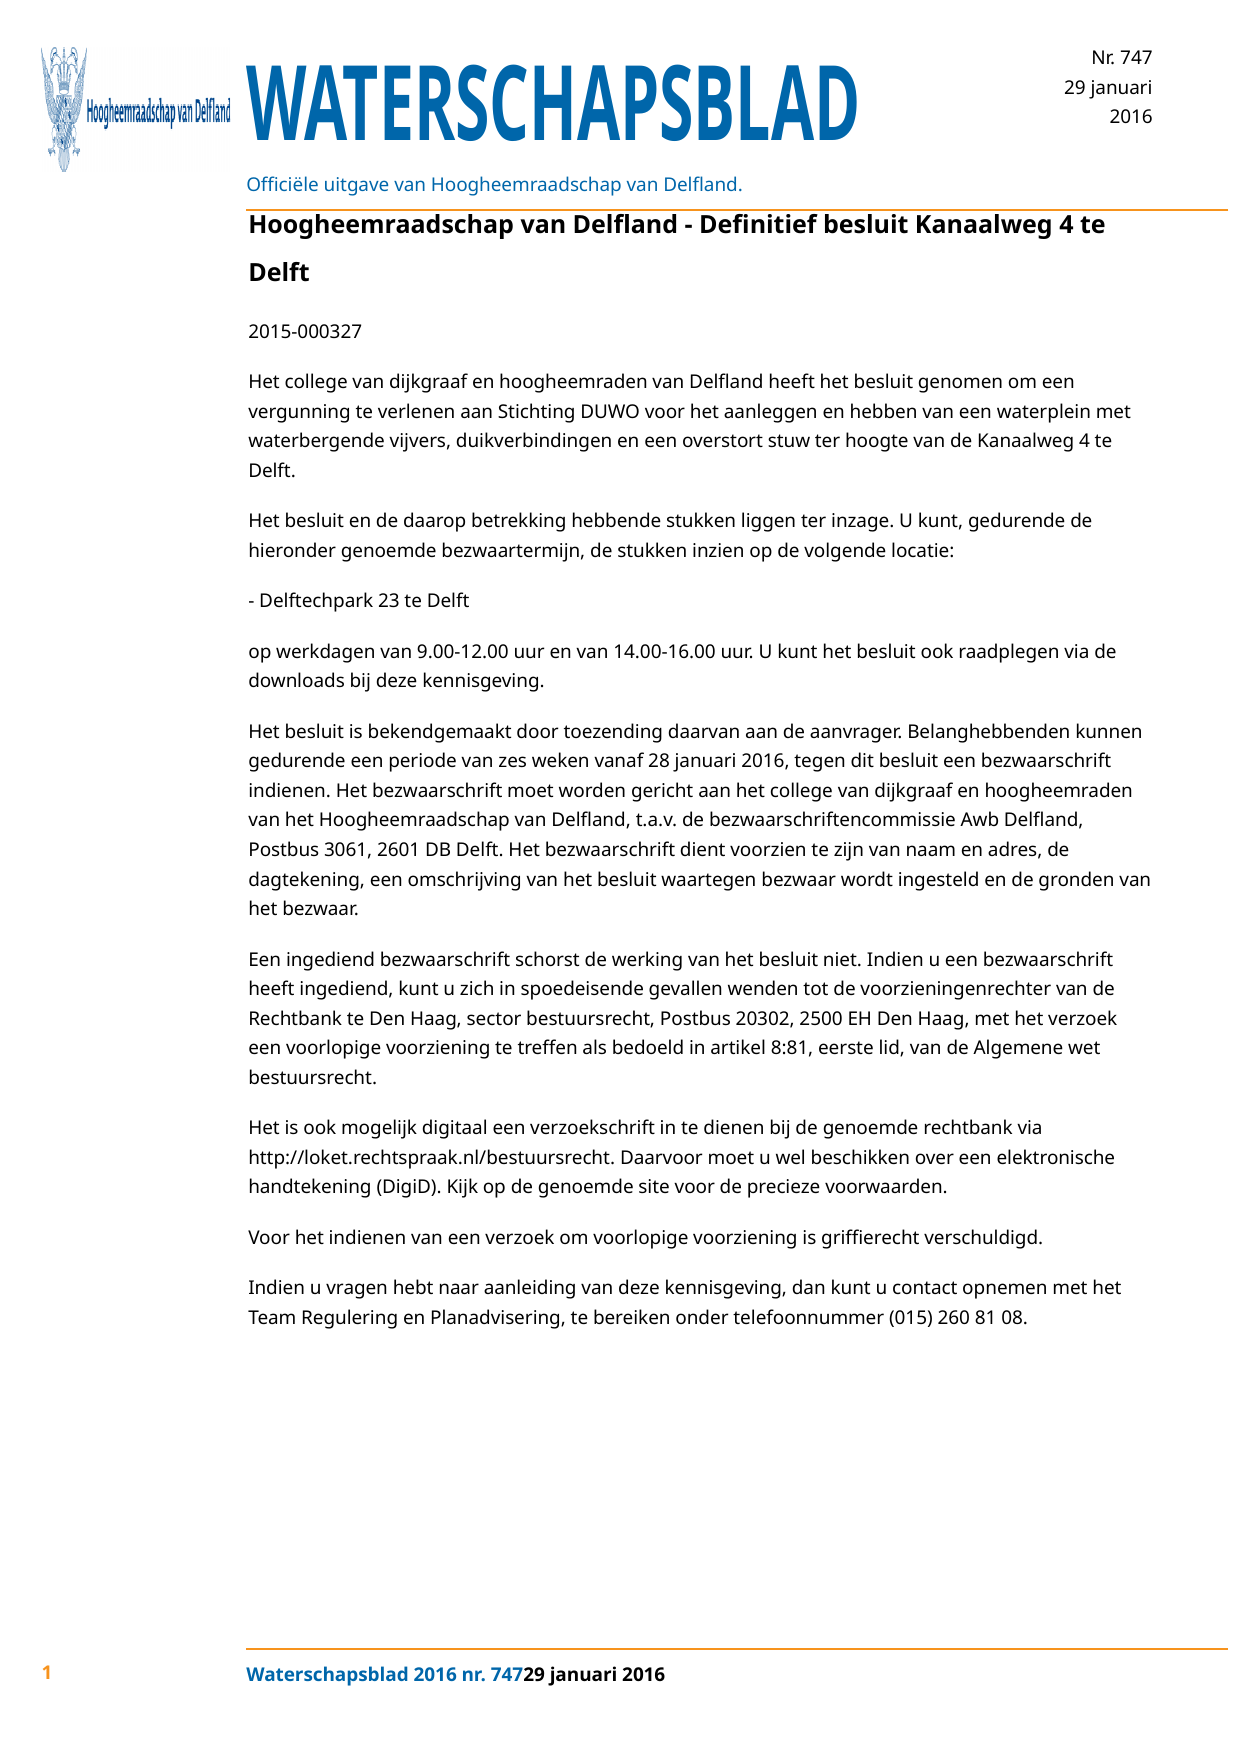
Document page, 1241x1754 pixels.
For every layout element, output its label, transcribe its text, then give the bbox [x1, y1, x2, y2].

text Een ingediend bezwaarschrift schorst de werking van het besluit niet. Indien u een bezwaarschrift heeft ingediend, kunt u zich in spoedeisende gevallen wenden tot de voorzieningenrechter van de Rechtbank te Den Haag, sector bestuursrecht, Postbus 20302, 2500 EH Den Haag, met het verzoek een voorlopige voorziening te treffen als bedoeld in artikel 8:81, eerste lid, van de Algemene wet bestuursrecht. [248, 946, 1152, 1090]
text - Delftechpark 23 te Delft [248, 587, 1152, 613]
text 2015-000327 [248, 318, 1152, 344]
text Voor het indienen van een verzoek om voorlopige voorziening is griffierecht verschuldigd. [248, 1224, 1152, 1250]
text op werkdagen van 9.00-12.00 uur en van 14.00-16.00 uur. U kunt het besluit ook raadplegen via de downloads bij deze kennisgeving. [248, 638, 1152, 693]
text Hoogheemraadschap van Delfland - Definitief besluit Kanaalweg 4 te Delft [248, 211, 1152, 288]
picture [41, 47, 231, 172]
text Het college van dijkgraaf en hoogheemraden van Delfland heeft het besluit genomen om een vergunning te verlenen aan Stichting DUWO voor het aanleggen en hebben van een waterplein met waterbergende vijvers, duikverbindingen en een overstort stuw ter hoogte van de Kanaalweg 4 te Delft. [248, 368, 1152, 483]
text Indien u vragen hebt naar aanleiding van deze kennisgeving, dan kunt u contact opnemen met het Team Regulering en Planadvisering, te bereiken onder telefoonnummer (015) 260 81 08. [248, 1274, 1152, 1330]
text Het besluit is bekendgemaakt door toezending daarvan aan de aanvrager. Belanghebbenden kunnen gedurende een periode van zes weken vanaf 28 januari 2016, tegen dit besluit een bezwaarschrift indienen. Het bezwaarschrift moet worden gericht aan het college van dijkgraaf en hoogheemraden van het Hoogheemraadschap van Delfland, t.a.v. de bezwaarschriftencommissie Awb Delfland, Postbus 3061, 2601 DB Delft. Het bezwaarschrift dient voorzien te zijn van naam en adres, de dagtekening, een omschrijving van het besluit waartegen bezwaar wordt ingesteld en de gronden van het bezwaar. [248, 718, 1152, 921]
text Het besluit en de daarop betrekking hebbende stukken liggen ter inzage. U kunt, gedurende de hieronder genoemde bezwaartermijn, de stukken inzien op de volgende locatie: [248, 507, 1152, 563]
text Het is ook mogelijk digitaal een verzoekschrift in te dienen bij de genoemde rechtbank via http://loket.rechtspraak.nl/bestuursrecht. Daarvoor moet u wel beschikken over een elektronische handtekening (DigiD). Kijk op de genoemde site voor de precieze voorwaarden. [248, 1114, 1152, 1199]
